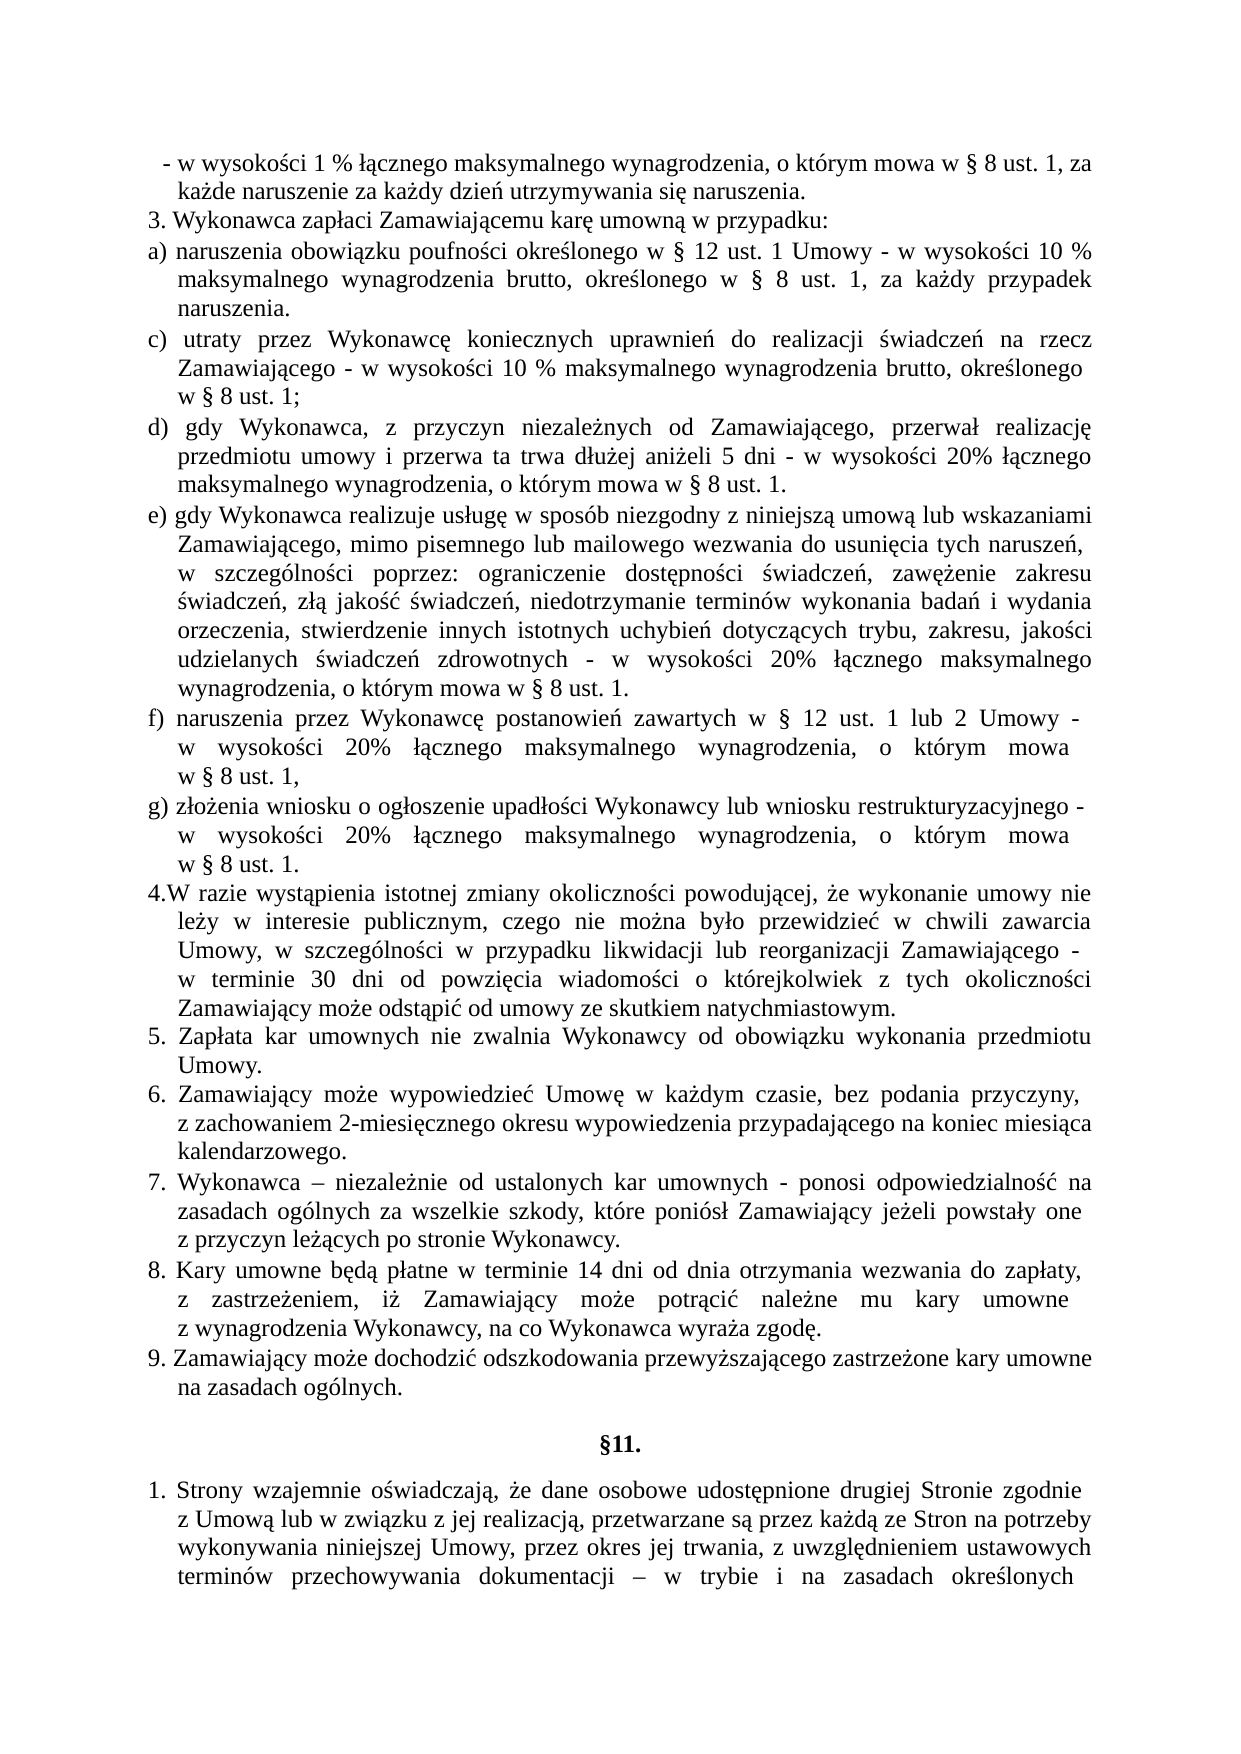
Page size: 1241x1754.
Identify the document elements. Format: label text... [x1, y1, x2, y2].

text - w wysokości 1 % łącznego maksymalnego wynagrodzenia, o którym mowa w § 8 ust. 1, za każde naruszenie za każdy dzień utrzymywania się naruszenia. [162, 148, 1093, 205]
text 1. Strony wzajemnie oświadczają, że dane osobowe udostępnione drugiej Stronie zgodnie z Umową lub w związku z jej realizacją, przetwarzane są przez każdą ze Stron na potrzeby wykonywania niniejszej Umowy, przez okres jej trwania, z uwzględnieniem ustawowych terminów przechowywania dokumentacji – w trybie i na zasadach określonych [148, 1475, 1093, 1590]
text f) naruszenia przez Wykonawcę postanowień zawartych w § 12 ust. 1 lub 2 Umowy - w wysokości 20% łącznego maksymalnego wynagrodzenia, o którym mowa w § 8 ust. 1, [148, 703, 1093, 789]
text a) naruszenia obowiązku poufności określonego w § 12 ust. 1 Umowy - w wysokości 10 % maksymalnego wynagrodzenia brutto, określonego w § 8 ust. 1, za każdy przypadek naruszenia. [148, 236, 1093, 322]
text e) gdy Wykonawca realizuje usługę w sposób niezgodny z niniejszą umową lub wskazaniami Zamawiającego, mimo pisemnego lub mailowego wezwania do usunięcia tych naruszeń, w szczególności poprzez: ograniczenie dostępności świadczeń, zawężenie zakresu świadczeń, złą jakość świadczeń, niedotrzymanie terminów wykonania badań i wydania orzeczenia, stwierdzenie innych istotnych uchybień dotyczących trybu, zakresu, jakości udzielanych świadczeń zdrowotnych - w wysokości 20% łącznego maksymalnego wynagrodzenia, o którym mowa w § 8 ust. 1. [148, 500, 1093, 701]
text 3. Wykonawca zapłaci Zamawiającemu karę umowną w przypadku: [148, 205, 1093, 234]
text 6. Zamawiający może wypowiedzieć Umowę w każdym czasie, bez podania przyczyny, z zachowaniem 2-miesięcznego okresu wypowiedzenia przypadającego na koniec miesiąca kalendarzowego. [148, 1079, 1093, 1165]
text c) utraty przez Wykonawcę koniecznych uprawnień do realizacji świadczeń na rzecz Zamawiającego - w wysokości 10 % maksymalnego wynagrodzenia brutto, określonego w § 8 ust. 1; [148, 324, 1093, 410]
text 5. Zapłata kar umownych nie zwalnia Wykonawcy od obowiązku wykonania przedmiotu Umowy. [148, 1021, 1093, 1079]
text §11. [148, 1429, 1093, 1458]
text 8. Kary umowne będą płatne w terminie 14 dni od dnia otrzymania wezwania do zapłaty, z zastrzeżeniem, iż Zamawiający może potrącić należne mu kary umowne z wynagrodzenia Wykonawcy, na co Wykonawca wyraża zgodę. [148, 1255, 1093, 1341]
text 7. Wykonawca – niezależnie od ustalonych kar umownych - ponosi odpowiedzialność na zasadach ogólnych za wszelkie szkody, które poniósł Zamawiający jeżeli powstały one z przyczyn leżących po stronie Wykonawcy. [148, 1167, 1093, 1253]
text d) gdy Wykonawca, z przyczyn niezależnych od Zamawiającego, przerwał realizację przedmiotu umowy i przerwa ta trwa dłużej aniżeli 5 dni - w wysokości 20% łącznego maksymalnego wynagrodzenia, o którym mowa w § 8 ust. 1. [148, 412, 1093, 498]
text 9. Zamawiający może dochodzić odszkodowania przewyższającego zastrzeżone kary umowne na zasadach ogólnych. [148, 1343, 1093, 1401]
text 4.W razie wystąpienia istotnej zmiany okoliczności powodującej, że wykonanie umowy nie leży w interesie publicznym, czego nie można było przewidzieć w chwili zawarcia Umowy, w szczególności w przypadku likwidacji lub reorganizacji Zamawiającego - w terminie 30 dni od powzięcia wiadomości o którejkolwiek z tych okoliczności Zamawiający może odstąpić od umowy ze skutkiem natychmiastowym. [148, 878, 1093, 1021]
text g) złożenia wniosku o ogłoszenie upadłości Wykonawcy lub wniosku restrukturyzacyjnego - w wysokości 20% łącznego maksymalnego wynagrodzenia, o którym mowa w § 8 ust. 1. [148, 791, 1093, 878]
